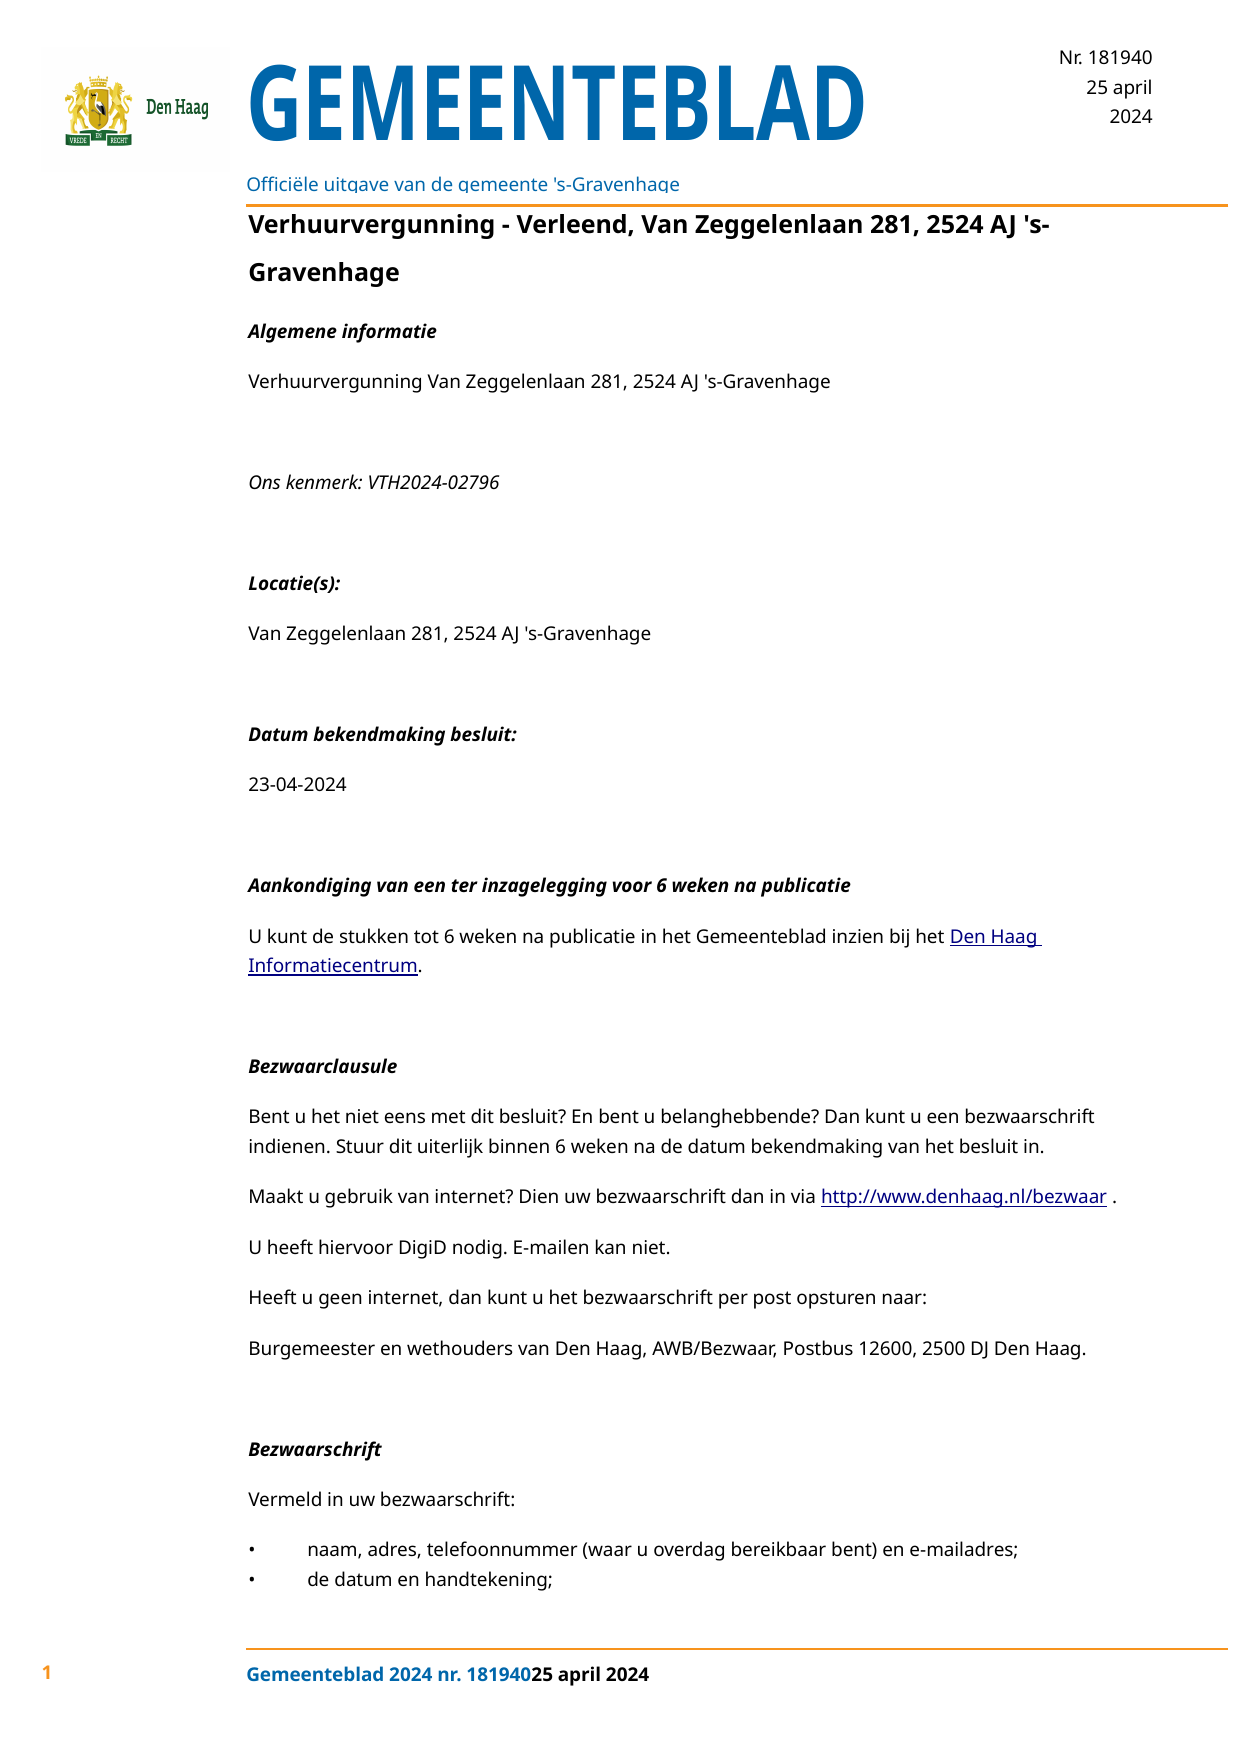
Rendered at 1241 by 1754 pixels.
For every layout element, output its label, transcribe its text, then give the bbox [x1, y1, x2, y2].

text Verhuurvergunning Van Zeggelenlaan 281, 2524 AJ 's-Gravenhage [248, 368, 1152, 394]
text U kunt de stukken tot 6 weken na publicatie in het Gemeenteblad inzien bij het Den Haag Informatiecentrum. [248, 923, 1152, 978]
picture [41, 47, 231, 172]
list naam, adres, telefoonnummer (waar u overdag bereikbaar bent) en e-mailadres; [248, 1537, 1152, 1562]
text Vermeld in uw bezwaarschrift: [248, 1486, 1152, 1512]
text Burgemeester en wethouders van Den Haag, AWB/Bezwaar, Postbus 12600, 2500 DJ Den Haag. [248, 1335, 1152, 1361]
text Verhuurvergunning - Verleend, Van Zeggelenlaan 281, 2524 AJ 's-Gravenhage [248, 207, 1152, 288]
list de datum en handtekening; [248, 1566, 1152, 1592]
text Datum bekendmaking besluit: [248, 721, 1152, 747]
text Locatie(s): [248, 570, 1152, 596]
text 23-04-2024 [248, 772, 1152, 797]
text Bent u het niet eens met dit besluit? En bent u belanghebbende? Dan kunt u een bezwaarschrift indienen. Stuur dit uiterlijk binnen 6 weken na de datum bekendmaking van het besluit in. [248, 1104, 1152, 1159]
text U heeft hiervoor DigiD nodig. E-mailen kan niet. [248, 1234, 1152, 1260]
text Bezwaarschrift [248, 1436, 1152, 1462]
text Van Zeggelenlaan 281, 2524 AJ 's-Gravenhage [248, 620, 1152, 646]
text Aankondiging van een ter inzagelegging voor 6 weken na publicatie [248, 872, 1152, 898]
text Bezwaarclausule [248, 1053, 1152, 1079]
text Ons kenmerk: VTH2024-02796 [248, 469, 1152, 495]
text Algemene informatie [248, 318, 1152, 344]
text Heeft u geen internet, dan kunt u het bezwaarschrift per post opsturen naar: [248, 1284, 1152, 1310]
text Maakt u gebruik van internet? Dien uw bezwaarschrift dan in via http://www.denhaag.nl/bezwaar . [248, 1184, 1152, 1209]
